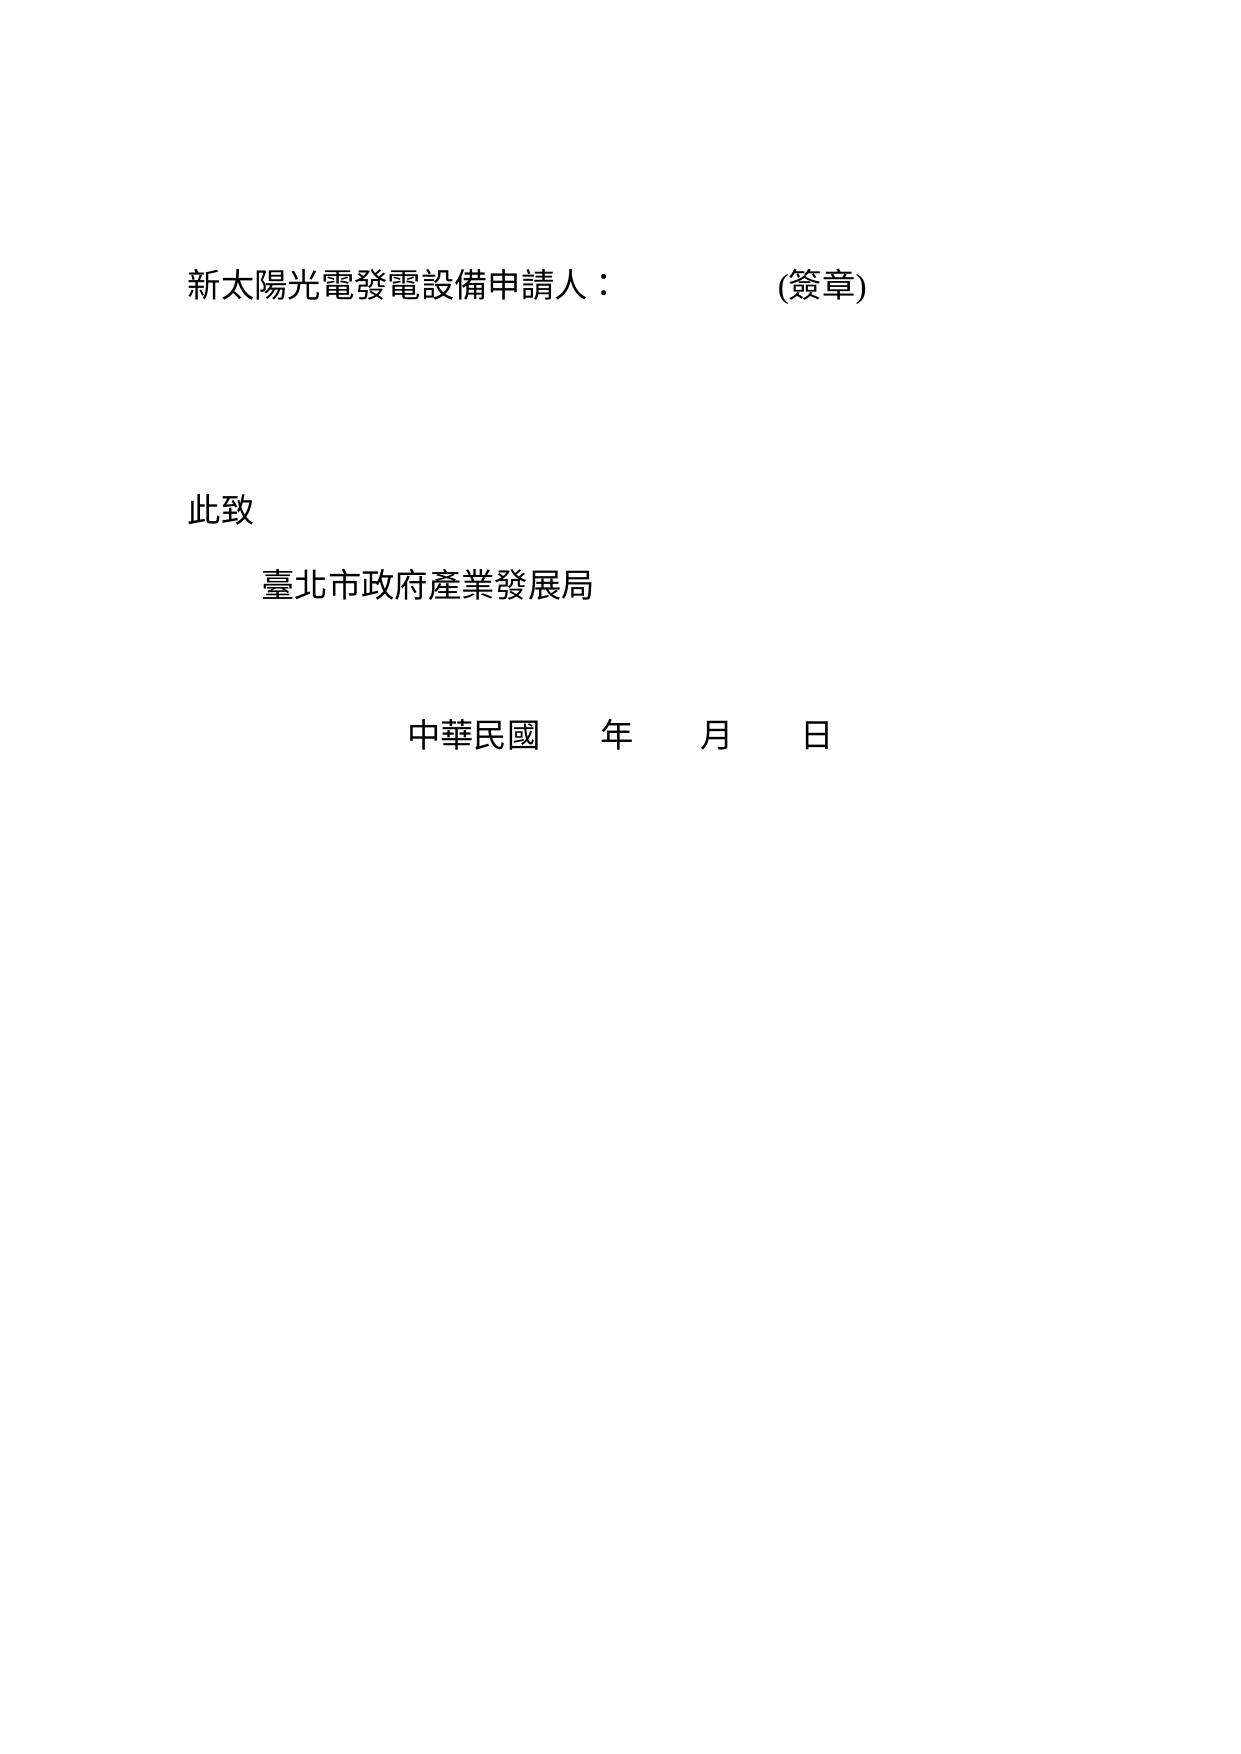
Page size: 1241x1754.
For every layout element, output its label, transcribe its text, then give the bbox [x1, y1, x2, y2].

text 此致 [187, 464, 1053, 539]
text 新太陽光電發電設備申請人： (簽章) [187, 239, 1053, 314]
text 臺北市政府產業發展局 [261, 539, 1053, 614]
text 中華民國 年 月 日 [187, 689, 1053, 764]
